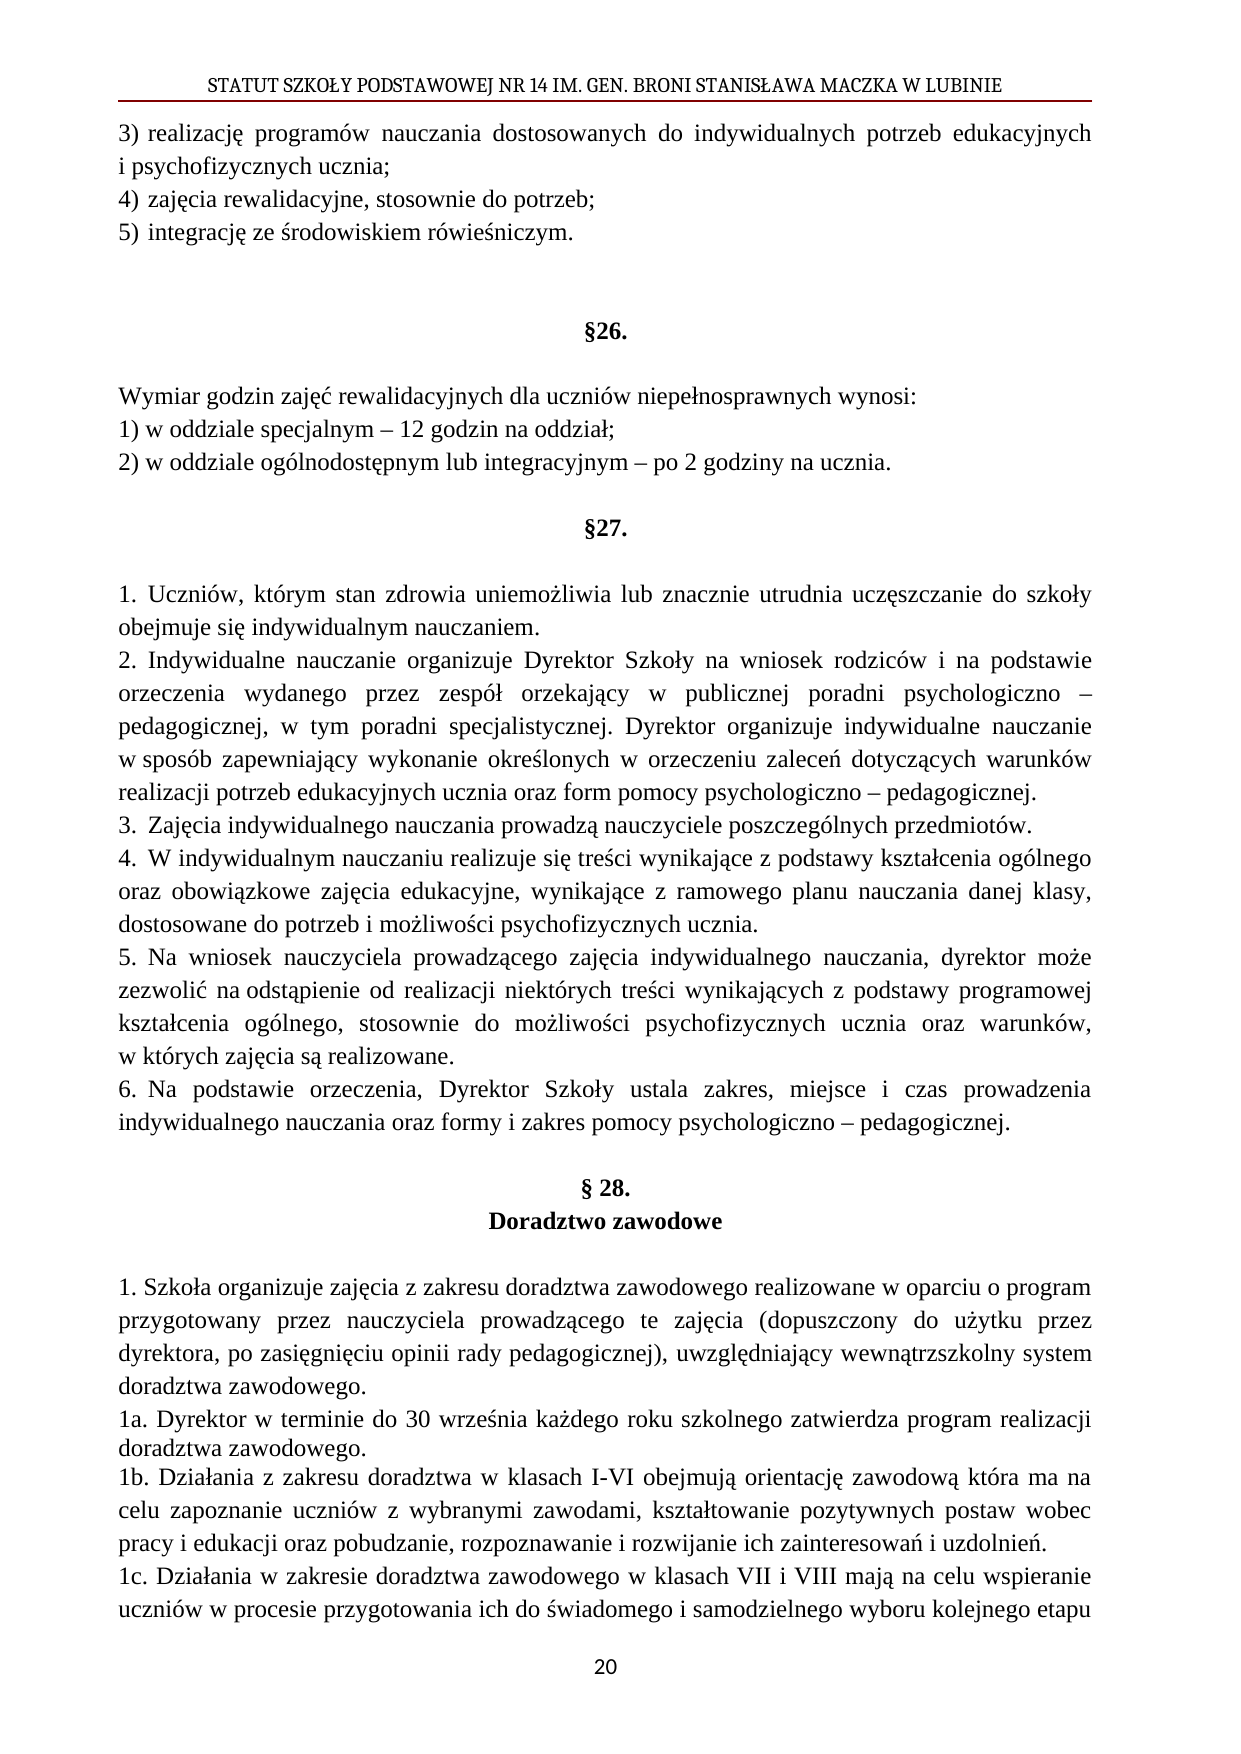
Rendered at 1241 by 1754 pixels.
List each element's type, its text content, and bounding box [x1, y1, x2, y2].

text 1a. Dyrektor w terminie do 30 września każdego roku szkolnego zatwierdza program realizacji doradztwa zawodowego. [118, 1404, 1092, 1462]
list integrację ze środowiskiem rówieśniczym. [118, 217, 1092, 246]
text 1) w oddziale specjalnym – 12 godzin na oddział; [118, 414, 1092, 443]
list §26. [118, 316, 1092, 345]
list zajęcia rewalidacyjne, stosownie do potrzeb; [118, 184, 1092, 213]
text 1c. Działania w zakresie doradztwa zawodowego w klasach VII i VIII mają na celu wspieranie uczniów w procesie przygotowania ich do świadomego i samodzielnego wyboru kolejnego etapu [118, 1561, 1092, 1623]
list realizację programów nauczania dostosowanych do indywidualnych potrzeb edukacyjnych i psychofizycznych ucznia; [118, 118, 1092, 180]
list Indywidualne nauczanie organizuje Dyrektor Szkoły na wniosek rodziców i na podstawie orzeczenia wydanego przez zespół orzekający w publicznej poradni psychologiczno – pedagogicznej, w tym poradni specjalistycznej. Dyrektor organizuje indywidualne nauczanie w sposób zapewniający wykonanie określonych w orzeczeniu zaleceń dotyczących warunków realizacji potrzeb edukacyjnych ucznia oraz form pomocy psychologiczno – pedagogicznej. [118, 645, 1092, 806]
list Doradztwo zawodowe [118, 1206, 1092, 1235]
text 1. Szkoła organizuje zajęcia z zakresu doradztwa zawodowego realizowane w oparciu o program przygotowany przez nauczyciela prowadzącego te zajęcia (dopuszczony do użytku przez dyrektora, po zasięgnięciu opinii rady pedagogicznej), uwzględniający wewnątrzszkolny system doradztwa zawodowego. [118, 1272, 1092, 1400]
list Na wniosek nauczyciela prowadzącego zajęcia indywidualnego nauczania, dyrektor może zezwolić na odstąpienie od realizacji niektórych treści wynikających z podstawy programowej kształcenia ogólnego, stosownie do możliwości psychofizycznych ucznia oraz warunków, w których zajęcia są realizowane. [118, 942, 1092, 1070]
text 1b. Działania z zakresu doradztwa w klasach I-VI obejmują orientację zawodową która ma na celu zapoznanie uczniów z wybranymi zawodami, kształtowanie pozytywnych postaw wobec pracy i edukacji oraz pobudzanie, rozpoznawanie i rozwijanie ich zainteresowań i uzdolnień. [118, 1462, 1092, 1557]
list W indywidualnym nauczaniu realizuje się treści wynikające z podstawy kształcenia ogólnego oraz obowiązkowe zajęcia edukacyjne, wynikające z ramowego planu nauczania danej klasy, dostosowane do potrzeb i możliwości psychofizycznych ucznia. [118, 843, 1092, 938]
text Wymiar godzin zajęć rewalidacyjnych dla uczniów niepełnosprawnych wynosi: [118, 381, 1092, 410]
list § 28. [118, 1173, 1092, 1202]
list Na podstawie orzeczenia, Dyrektor Szkoły ustala zakres, miejsce i czas prowadzenia indywidualnego nauczania oraz formy i zakres pomocy psychologiczno – pedagogicznej. [118, 1074, 1092, 1136]
text 2) w oddziale ogólnodostępnym lub integracyjnym – po 2 godziny na ucznia. [118, 447, 1092, 476]
list Zajęcia indywidualnego nauczania prowadzą nauczyciele poszczególnych przedmiotów. [118, 810, 1092, 839]
list §27. [118, 513, 1092, 542]
list Uczniów, którym stan zdrowia uniemożliwia lub znacznie utrudnia uczęszczanie do szkoły obejmuje się indywidualnym nauczaniem. [118, 579, 1092, 641]
